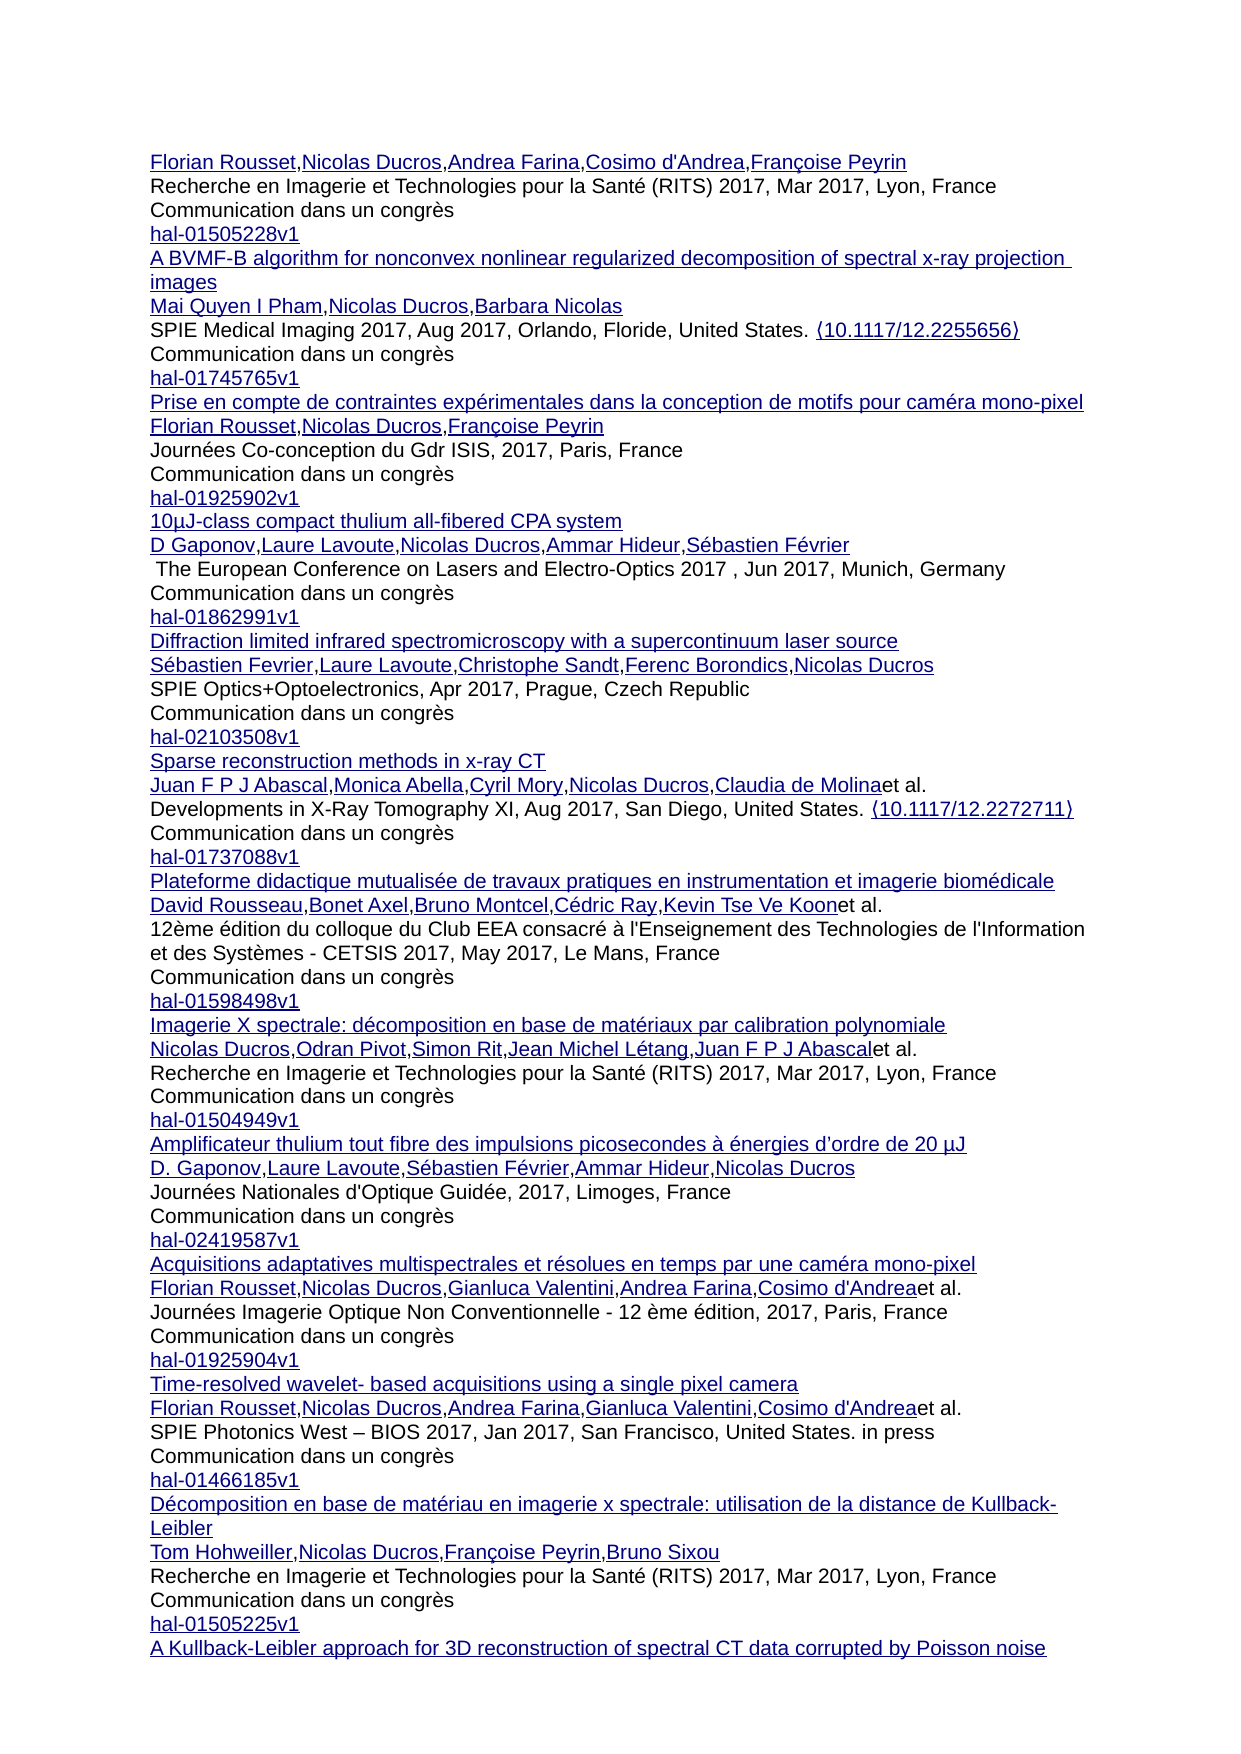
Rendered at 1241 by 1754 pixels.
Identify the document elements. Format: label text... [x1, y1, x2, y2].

table_cell Diffraction limited infrared spectromicroscopy with a supercontinuum laser source Sébastien Fevrier,Laure Lavoute,Christophe Sandt,Ferenc Borondics,Nicolas Ducros SPIE Optics+Optoelectronics, Apr 2017, Prague, Czech Republic Communication dans un congrès hal-02103508v1 [150, 629, 1090, 749]
table_cell Plateforme didactique mutualisée de travaux pratiques en instrumentation et imagerie biomédicale David Rousseau,Bonet Axel,Bruno Montcel,Cédric Ray,Kevin Tse Ve Koonet al. 12ème édition du colloque du Club EEA consacré à l'Enseignement des Technologies de l'Information et des Systèmes - CETSIS 2017, May 2017, Le Mans, France Communication dans un congrès hal-01598498v1 [150, 869, 1090, 1012]
table_cell Time-resolved wavelet- based acquisitions using a single pixel camera Florian Rousset,Nicolas Ducros,Andrea Farina,Gianluca Valentini,Cosimo d'Andreaet al. SPIE Photonics West – BIOS 2017, Jan 2017, San Francisco, United States. in press Communication dans un congrès hal-01466185v1 [150, 1372, 1090, 1492]
table_cell 10µJ-class compact thulium all-fibered CPA system D Gaponov,Laure Lavoute,Nicolas Ducros,Ammar Hideur,Sébastien Février The European Conference on Lasers and Electro-Optics 2017 , Jun 2017, Munich, Germany Communication dans un congrès hal-01862991v1 [150, 509, 1090, 629]
table_cell A Kullback-Leibler approach for 3D reconstruction of spectral CT data corrupted by Poisson noise [150, 1635, 1090, 1659]
table_cell Imagerie X spectrale: décomposition en base de matériaux par calibration polynomiale Nicolas Ducros,Odran Pivot,Simon Rit,Jean Michel Létang,Juan F P J Abascalet al. Recherche en Imagerie et Technologies pour la Santé (RITS) 2017, Mar 2017, Lyon, France Communication dans un congrès hal-01504949v1 [150, 1013, 1090, 1132]
table_cell A BVMF-B algorithm for nonconvex nonlinear regularized decomposition of spectral x-ray projection images Mai Quyen I Pham,Nicolas Ducros,Barbara Nicolas SPIE Medical Imaging 2017, Aug 2017, Orlando, Floride, United States. ⟨10.1117/12.2255656⟩ Communication dans un congrès hal-01745765v1 [150, 246, 1090, 389]
table_cell Prise en compte de contraintes expérimentales dans la conception de motifs pour caméra mono-pixel Florian Rousset,Nicolas Ducros,Françoise Peyrin Journées Co-conception du Gdr ISIS, 2017, Paris, France Communication dans un congrès hal-01925902v1 [150, 390, 1090, 509]
table_cell Florian Rousset,Nicolas Ducros,Andrea Farina,Cosimo d'Andrea,Françoise Peyrin Recherche en Imagerie et Technologies pour la Santé (RITS) 2017, Mar 2017, Lyon, France Communication dans un congrès hal-01505228v1 [150, 150, 1090, 246]
table_cell Sparse reconstruction methods in x-ray CT Juan F P J Abascal,Monica Abella,Cyril Mory,Nicolas Ducros,Claudia de Molinaet al. Developments in X-Ray Tomography XI, Aug 2017, San Diego, United States. ⟨10.1117/12.2272711⟩ Communication dans un congrès hal-01737088v1 [150, 749, 1090, 869]
table_cell Acquisitions adaptatives multispectrales et résolues en temps par une caméra mono-pixel Florian Rousset,Nicolas Ducros,Gianluca Valentini,Andrea Farina,Cosimo d'Andreaet al. Journées Imagerie Optique Non Conventionnelle - 12 ème édition, 2017, Paris, France Communication dans un congrès hal-01925904v1 [150, 1252, 1090, 1372]
table_cell Amplificateur thulium tout fibre des impulsions picosecondes à énergies d’ordre de 20 µJ D. Gaponov,Laure Lavoute,Sébastien Février,Ammar Hideur,Nicolas Ducros Journées Nationales d'Optique Guidée, 2017, Limoges, France Communication dans un congrès hal-02419587v1 [150, 1132, 1090, 1252]
table_cell Décomposition en base de matériau en imagerie x spectrale: utilisation de la distance de Kullback-Leibler Tom Hohweiller,Nicolas Ducros,Françoise Peyrin,Bruno Sixou Recherche en Imagerie et Technologies pour la Santé (RITS) 2017, Mar 2017, Lyon, France Communication dans un congrès hal-01505225v1 [150, 1492, 1090, 1635]
